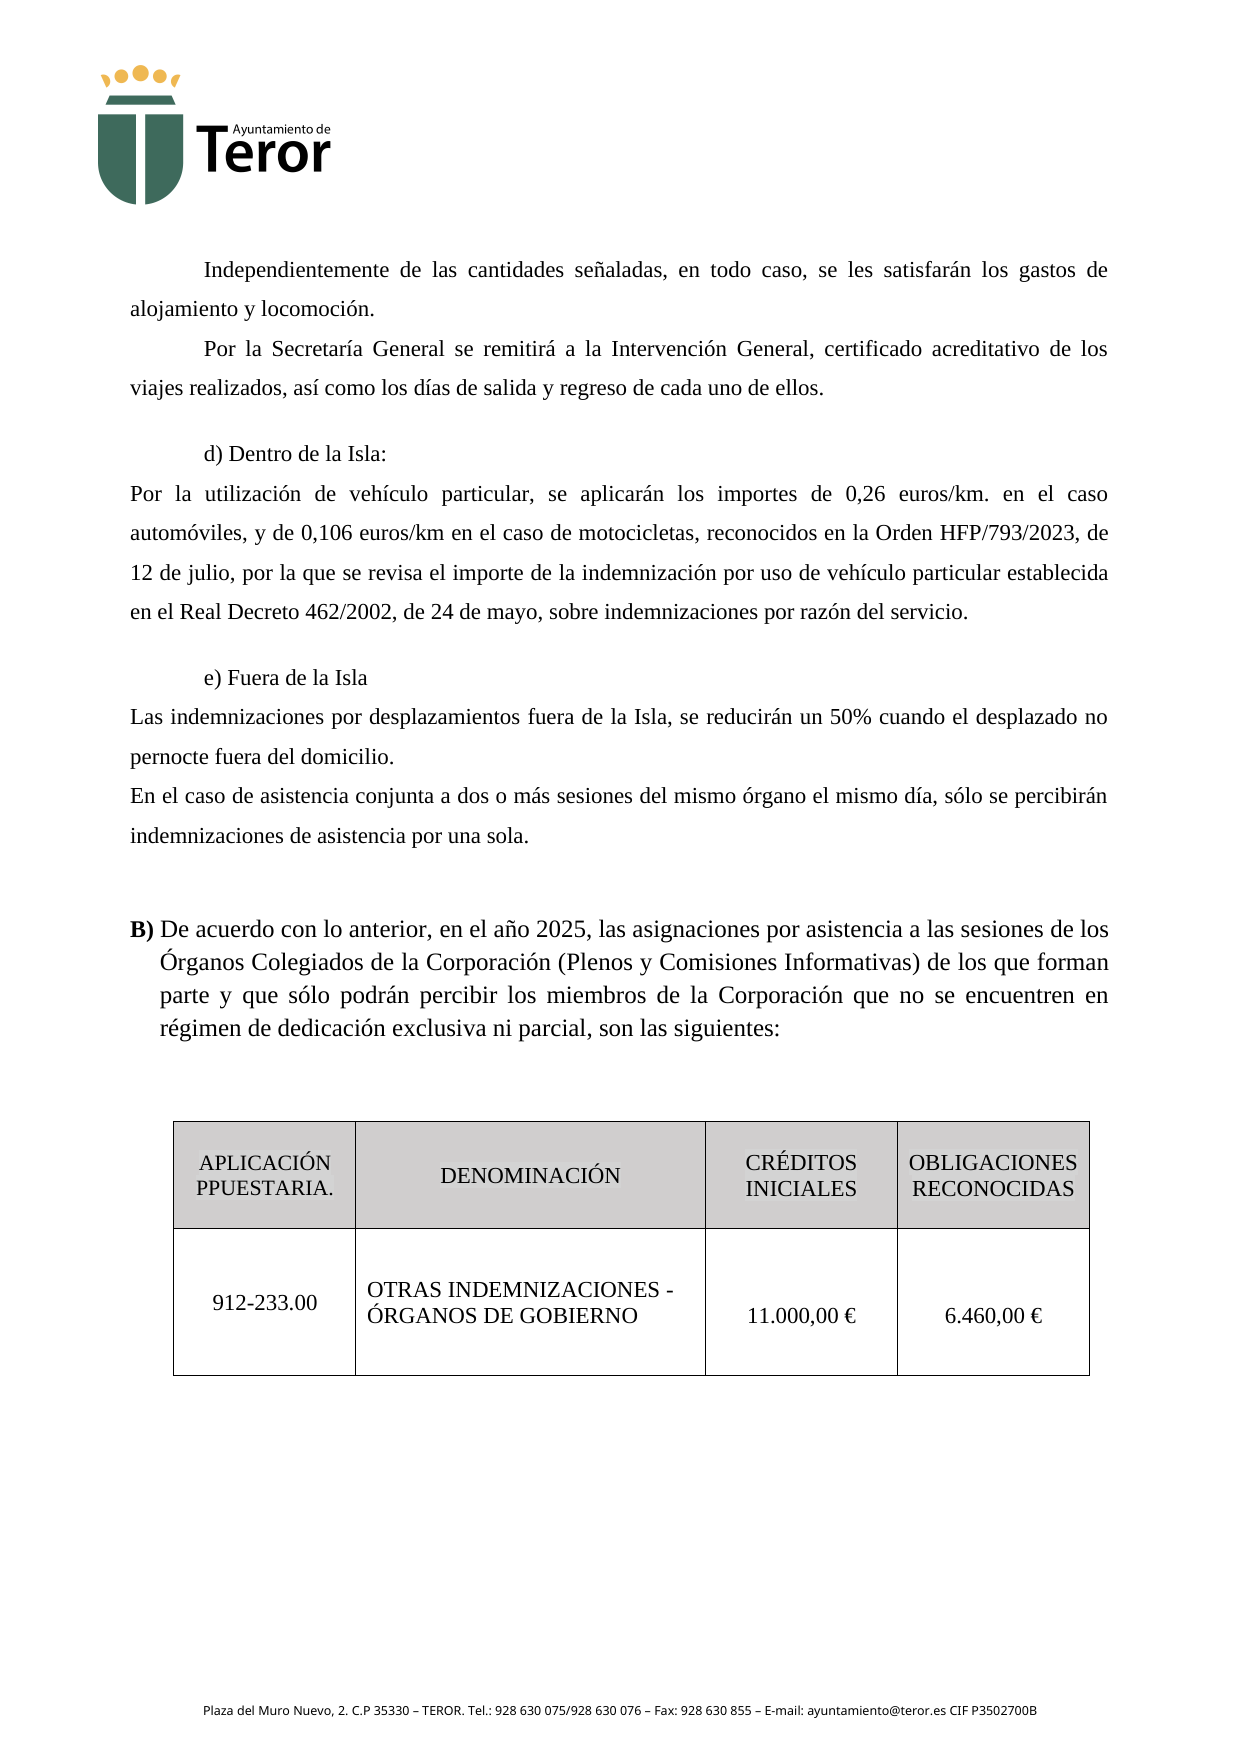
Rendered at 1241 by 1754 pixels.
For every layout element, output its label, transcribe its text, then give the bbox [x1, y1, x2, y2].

table_header DENOMINACIÓN [356, 1122, 705, 1228]
text Independientemente de las cantidades señaladas, en todo caso, se les satisfarán los gastos de alojamiento y locomoción. [130, 256, 1110, 322]
text e) Fuera de la Isla [130, 664, 1110, 690]
text Por la utilización de vehículo particular, se aplicarán los importes de 0,26 euros/km. en el caso automóviles, y de 0,106 euros/km en el caso de motocicletas, reconocidos en la Orden HFP/793/2023, de 12 de julio, por la que se revisa el importe de la indemnización por uso de vehículo particular establecida en el Real Decreto 462/2002, de 24 de mayo, sobre indemnizaciones por razón del servicio. [130, 479, 1110, 624]
text Las indemnizaciones por desplazamientos fuera de la Isla, se reducirán un 50% cuando el desplazado no pernocte fuera del domicilio. [130, 703, 1110, 769]
table_cell 912-233.00 [174, 1229, 355, 1375]
text d) Dentro de la Isla: [130, 440, 1110, 466]
text En el caso de asistencia conjunta a dos o más sesiones del mismo órgano el mismo día, sólo se percibirán indemnizaciones de asistencia por una sola. [130, 782, 1110, 848]
text B) De acuerdo con lo anterior, en el año 2025, las asignaciones por asistencia a las sesiones de los Órganos Colegiados de la Corporación (Plenos y Comisiones Informativas) de los que forman parte y que sólo podrán percibir los miembros de la Corporación que no se encuentren en régimen de dedicación exclusiva ni parcial, son las siguientes: [130, 914, 1110, 1042]
table_cell 11.000,00 € [706, 1229, 897, 1375]
table_cell 6.460,00 € [898, 1229, 1089, 1375]
table_header APLICACIÓN PPUESTARIA. [174, 1122, 355, 1228]
table_header OBLIGACIONES RECONOCIDAS [898, 1122, 1089, 1228]
table_header CRÉDITOS INICIALES [706, 1122, 897, 1228]
text Por la Secretaría General se remitirá a la Intervención General, certificado acreditativo de los viajes realizados, así como los días de salida y regreso de cada uno de ellos. [130, 335, 1110, 401]
table_cell OTRAS INDEMNIZACIONES - ÓRGANOS DE GOBIERNO [356, 1229, 705, 1375]
